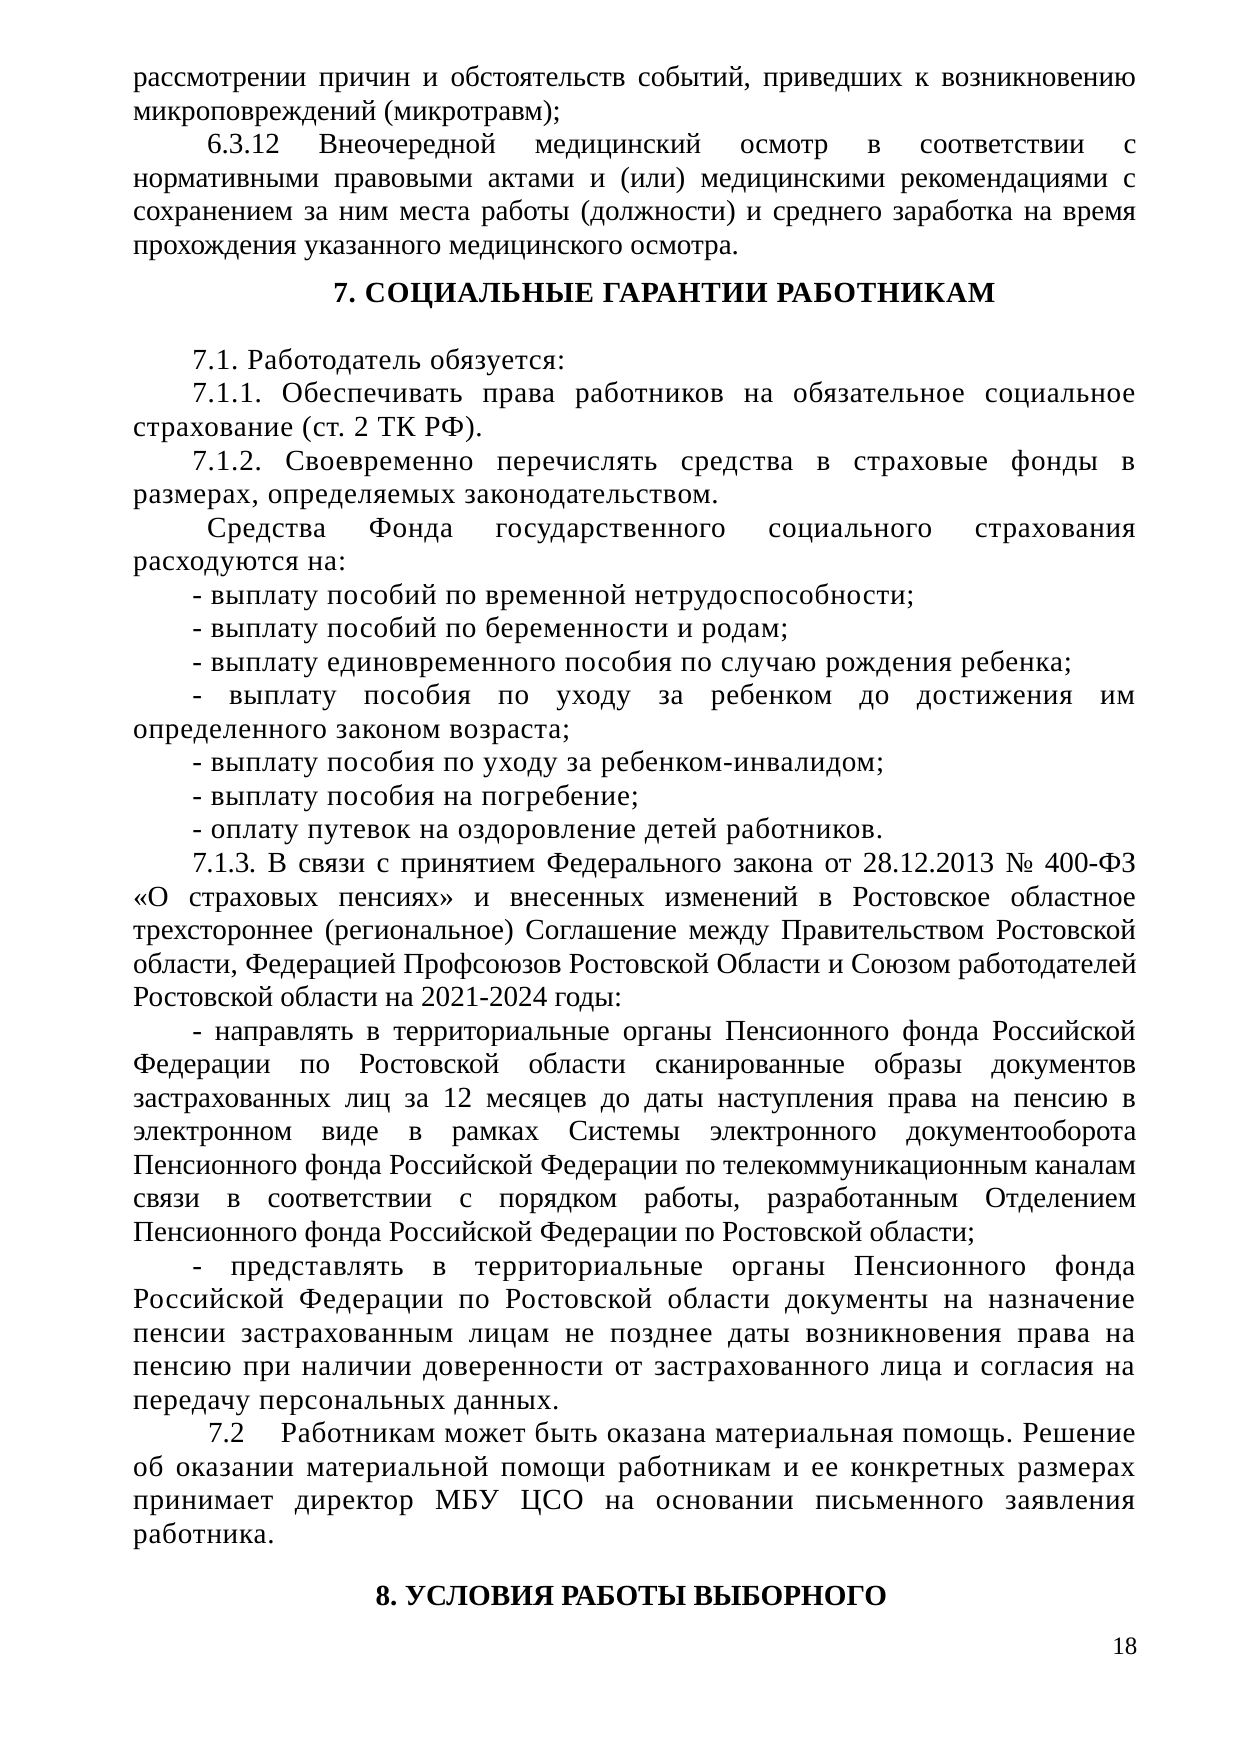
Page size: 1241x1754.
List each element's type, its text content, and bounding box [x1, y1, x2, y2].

list Работникам может быть оказана материальная помощь. Решение об оказании материальной помощи работникам и ее конкретных размерах принимает директор МБУ ЦСО на основании письменного заявления работника. [133, 1415, 1137, 1549]
text - выплату пособий по беременности и родам; [133, 610, 1137, 644]
text 7. СОЦИАЛЬНЫЕ ГАРАНТИИ РАБОТНИКАМ [133, 275, 1137, 308]
text 7.1.1. Обеспечивать права работников на обязательное социальное страхование (ст. 2 ТК РФ). [133, 376, 1137, 443]
text - выплату пособия на погребение; [133, 778, 1137, 812]
text - выплату единовременного пособия по случаю рождения ребенка; [133, 644, 1137, 677]
text - выплату пособия по уходу за ребенком-инвалидом; [133, 744, 1137, 778]
text 7.1.2. Своевременно перечислять средства в страховые фонды в размерах, определяемых законодательством. [133, 443, 1137, 510]
text рассмотрении причин и обстоятельств событий, приведших к возникновению микроповреждений (микротравм); [133, 59, 1137, 126]
text Средства Фонда государственного социального страхования расходуются на: [133, 510, 1137, 577]
text 8. УСЛОВИЯ РАБОТЫ ВЫБОРНОГО [133, 1578, 1137, 1612]
text 7.1.3. В связи с принятием Федерального закона от 28.12.2013 № 400-ФЗ «О страховых пенсиях» и внесенных изменений в Ростовское областное трехстороннее (региональное) Соглашение между Правительством Ростовской области, Федерацией Профсоюзов Ростовской Области и Союзом работодателей Ростовской области на 2021-2024 годы: [133, 845, 1137, 1013]
text 7.1. Работодатель обязуется: [133, 342, 1137, 376]
text - выплату пособий по временной нетрудоспособности; [133, 577, 1137, 610]
text - выплату пособия по уходу за ребенком до достижения им определенного законом возраста; [133, 677, 1137, 744]
text - направлять в территориальные органы Пенсионного фонда Российской Федерации по Ростовской области сканированные образы документов застрахованных лиц за 12 месяцев до даты наступления права на пенсию в электронном виде в рамках Системы электронного документооборота Пенсионного фонда Российской Федерации по телекоммуникационным каналам связи в соответствии с порядком работы, разработанным Отделением Пенсионного фонда Российской Федерации по Ростовской области; [133, 1013, 1137, 1248]
text - представлять в территориальные органы Пенсионного фонда Российской Федерации по Ростовской области документы на назначение пенсии застрахованным лицам не позднее даты возникновения права на пенсию при наличии доверенности от застрахованного лица и согласия на передачу персональных данных. [133, 1248, 1137, 1415]
text 6.3.12 Внеочередной медицинский осмотр в соответствии с нормативными правовыми актами и (или) медицинскими рекомендациями с сохранением за ним места работы (должности) и среднего заработка на время прохождения указанного медицинского осмотра. [133, 126, 1137, 260]
text - оплату путевок на оздоровление детей работников. [133, 812, 1137, 845]
